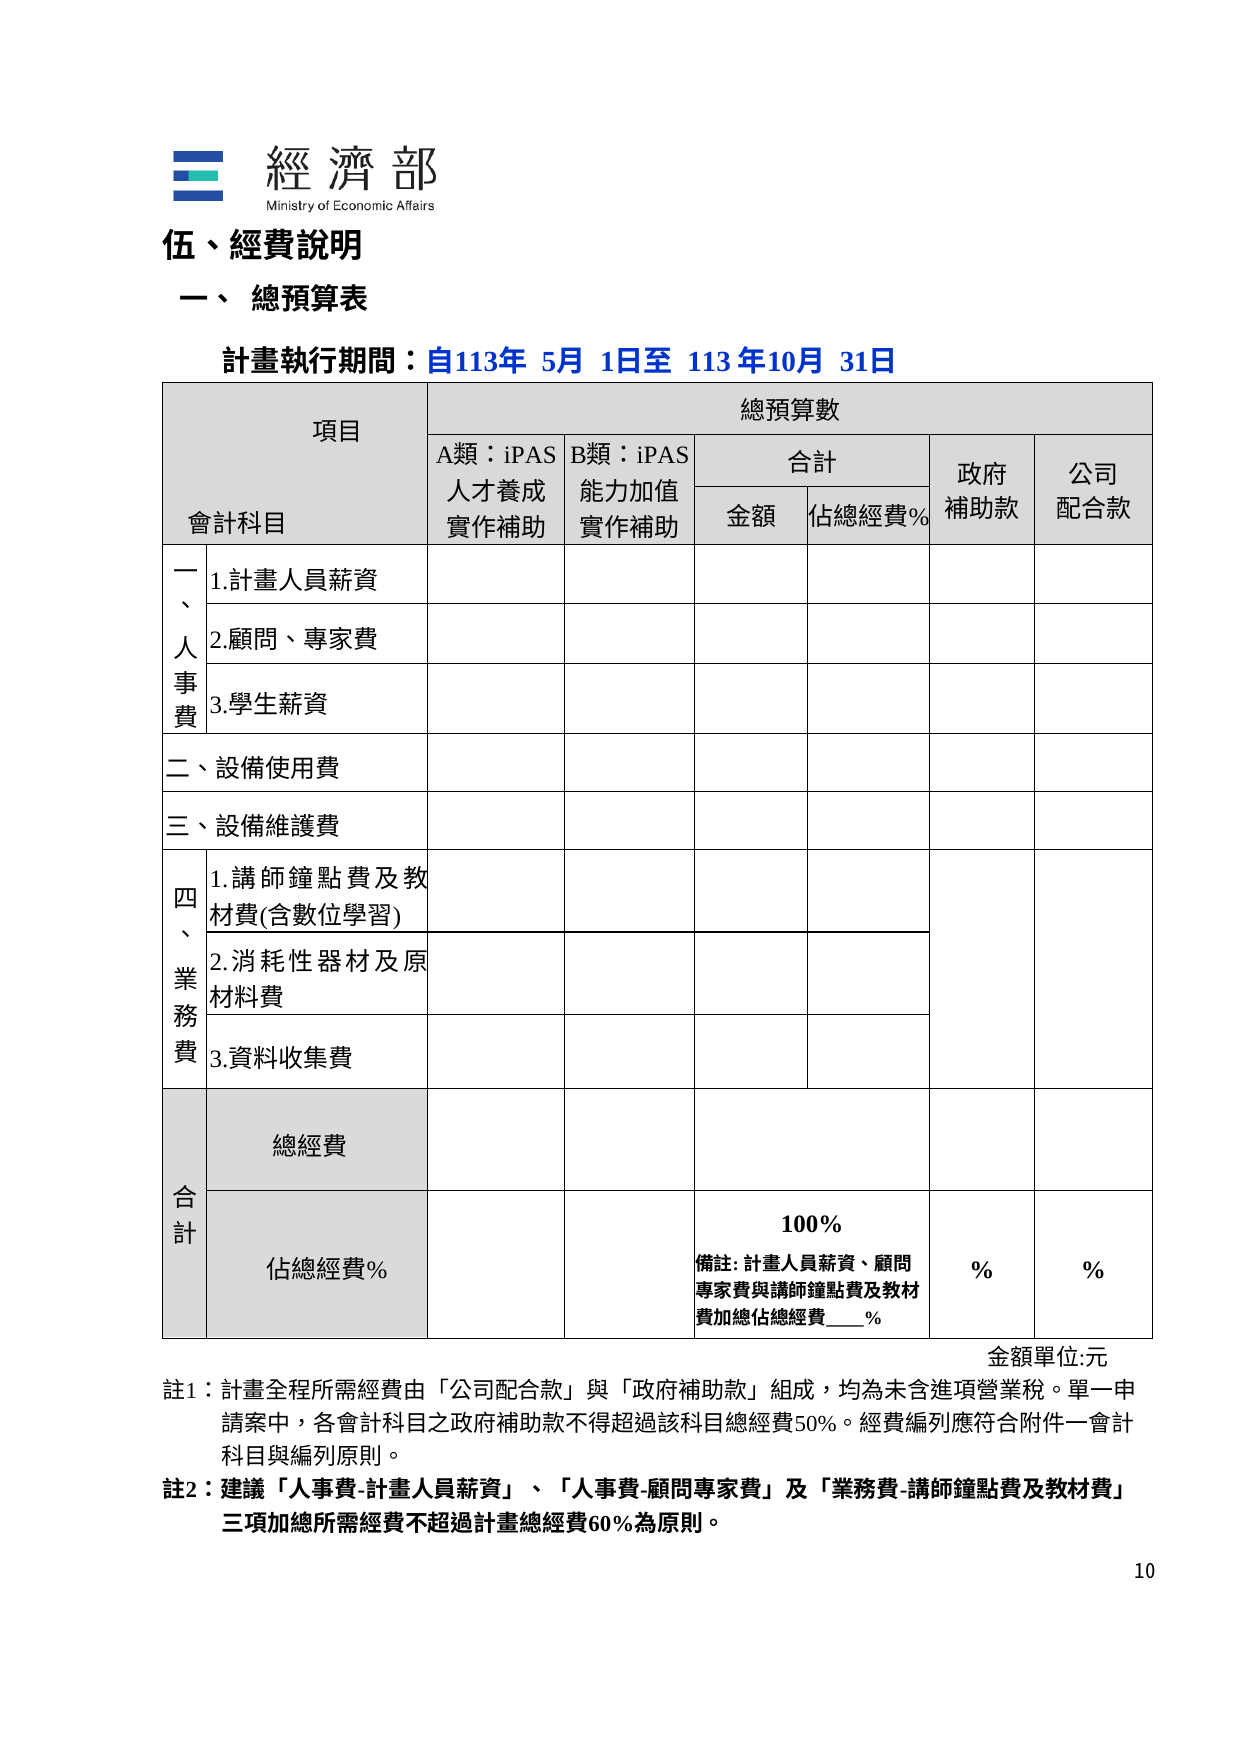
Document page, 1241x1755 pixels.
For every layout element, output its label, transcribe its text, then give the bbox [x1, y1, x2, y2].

table_cell 2.顧問、專家費 [207, 604, 427, 663]
table_cell 1.講師鐘點費及教材費(含數位學習) [207, 850, 427, 931]
table_cell [1035, 664, 1152, 733]
table_cell [565, 734, 694, 791]
table_cell [1035, 1089, 1152, 1190]
table_cell [1035, 850, 1152, 1088]
table_cell % [930, 1191, 1034, 1337]
table_cell [428, 1191, 564, 1337]
table_cell [428, 664, 564, 733]
table_cell [565, 545, 694, 603]
table_cell [930, 664, 1034, 733]
table_cell [808, 734, 929, 791]
table_cell A類：iPAS人才養成 實作補助 [428, 435, 564, 544]
table_cell 總經費 [207, 1089, 427, 1190]
table_cell [428, 1015, 564, 1088]
table_cell 政府 補助款 [930, 435, 1034, 544]
table_cell [565, 1089, 694, 1190]
table_cell [565, 850, 694, 931]
table_cell [1035, 545, 1152, 603]
table_cell [565, 664, 694, 733]
table_header 項目 會計科目 [163, 383, 427, 544]
table_cell [695, 604, 807, 663]
table_cell [565, 604, 694, 663]
table_cell 3.學生薪資 [207, 664, 427, 733]
table_cell 金額 [695, 487, 807, 544]
table_cell [930, 850, 1034, 1088]
table_cell % [1035, 1191, 1152, 1337]
table_cell [565, 1015, 694, 1088]
table_cell 1.計畫人員薪資 [207, 545, 427, 603]
subtitle 一、 總預算表 [162, 268, 1137, 320]
table_cell [695, 1015, 807, 1088]
table_cell [565, 792, 694, 849]
table_cell [1035, 604, 1152, 663]
table_cell 合計 [695, 435, 929, 486]
table_cell [1035, 792, 1152, 849]
table_cell [428, 933, 564, 1014]
table_cell [428, 850, 564, 931]
table_cell [808, 664, 929, 733]
table_cell 三、設備維護費 [163, 792, 427, 849]
table_cell [695, 850, 807, 931]
table_cell B類：iPAS 能力加值 實作補助 [565, 435, 694, 544]
table_cell [808, 933, 929, 1014]
table_cell [808, 792, 929, 849]
table_cell 二、設備使用費 [163, 734, 427, 791]
table_cell 佔總經費% [808, 487, 929, 544]
text 註2：建議「人事費-計畫人員薪資」、「人事費-顧問專家費」及「業務費-講師鐘點費及教材費」三項加總所需經費不超過計畫總經費60%為原則。 [162, 1471, 1152, 1538]
table_cell 公司 配合款 [1035, 435, 1152, 544]
table_cell [930, 792, 1034, 849]
subtitle 計畫執行期間：自113年 5月 1日至 113 年10月 31日 [222, 330, 1155, 382]
table_cell 四、 業務費 [163, 850, 206, 1088]
table_cell [695, 734, 807, 791]
table_cell [428, 604, 564, 663]
table_cell 100% 備註: 計畫人員薪資、顧問專家費與講師鐘點費及教材費加總佔總經費____% [695, 1191, 929, 1337]
text 金額單位:元 [162, 1339, 1108, 1372]
table_cell [808, 1015, 929, 1088]
text 註1：計畫全程所需經費由「公司配合款」與「政府補助款」組成，均為未含進項營業稅。單一申請案中，各會計科目之政府補助款不得超過該科目總經費50%。經費編列應符合附件一會計科目與編列原則。 [162, 1372, 1152, 1471]
table_cell [428, 545, 564, 603]
table_cell 3.資料收集費 [207, 1015, 427, 1088]
table_cell [428, 1089, 564, 1190]
table_cell [565, 1191, 694, 1337]
table_cell [808, 604, 929, 663]
table_cell [695, 792, 807, 849]
table_cell [808, 545, 929, 603]
table_cell [695, 933, 807, 1014]
table_cell [695, 545, 807, 603]
table_cell 一、 人事費 [163, 545, 206, 733]
table_cell [695, 1089, 929, 1190]
table_cell [695, 664, 807, 733]
table_cell 佔總經費% [207, 1191, 427, 1337]
table_cell [930, 734, 1034, 791]
table_cell [808, 850, 929, 931]
table_cell [428, 792, 564, 849]
table_cell 2.消耗性器材及原材料費 [207, 933, 427, 1014]
table_cell [930, 545, 1034, 603]
table_cell [565, 933, 694, 1014]
subtitle 伍、經費說明 [162, 216, 1137, 268]
table_cell [428, 734, 564, 791]
table_cell [930, 604, 1034, 663]
table_cell [1035, 734, 1152, 791]
table_cell [930, 1089, 1034, 1190]
table_header 總預算數 [428, 383, 1152, 434]
table_cell 合計 [163, 1089, 206, 1337]
